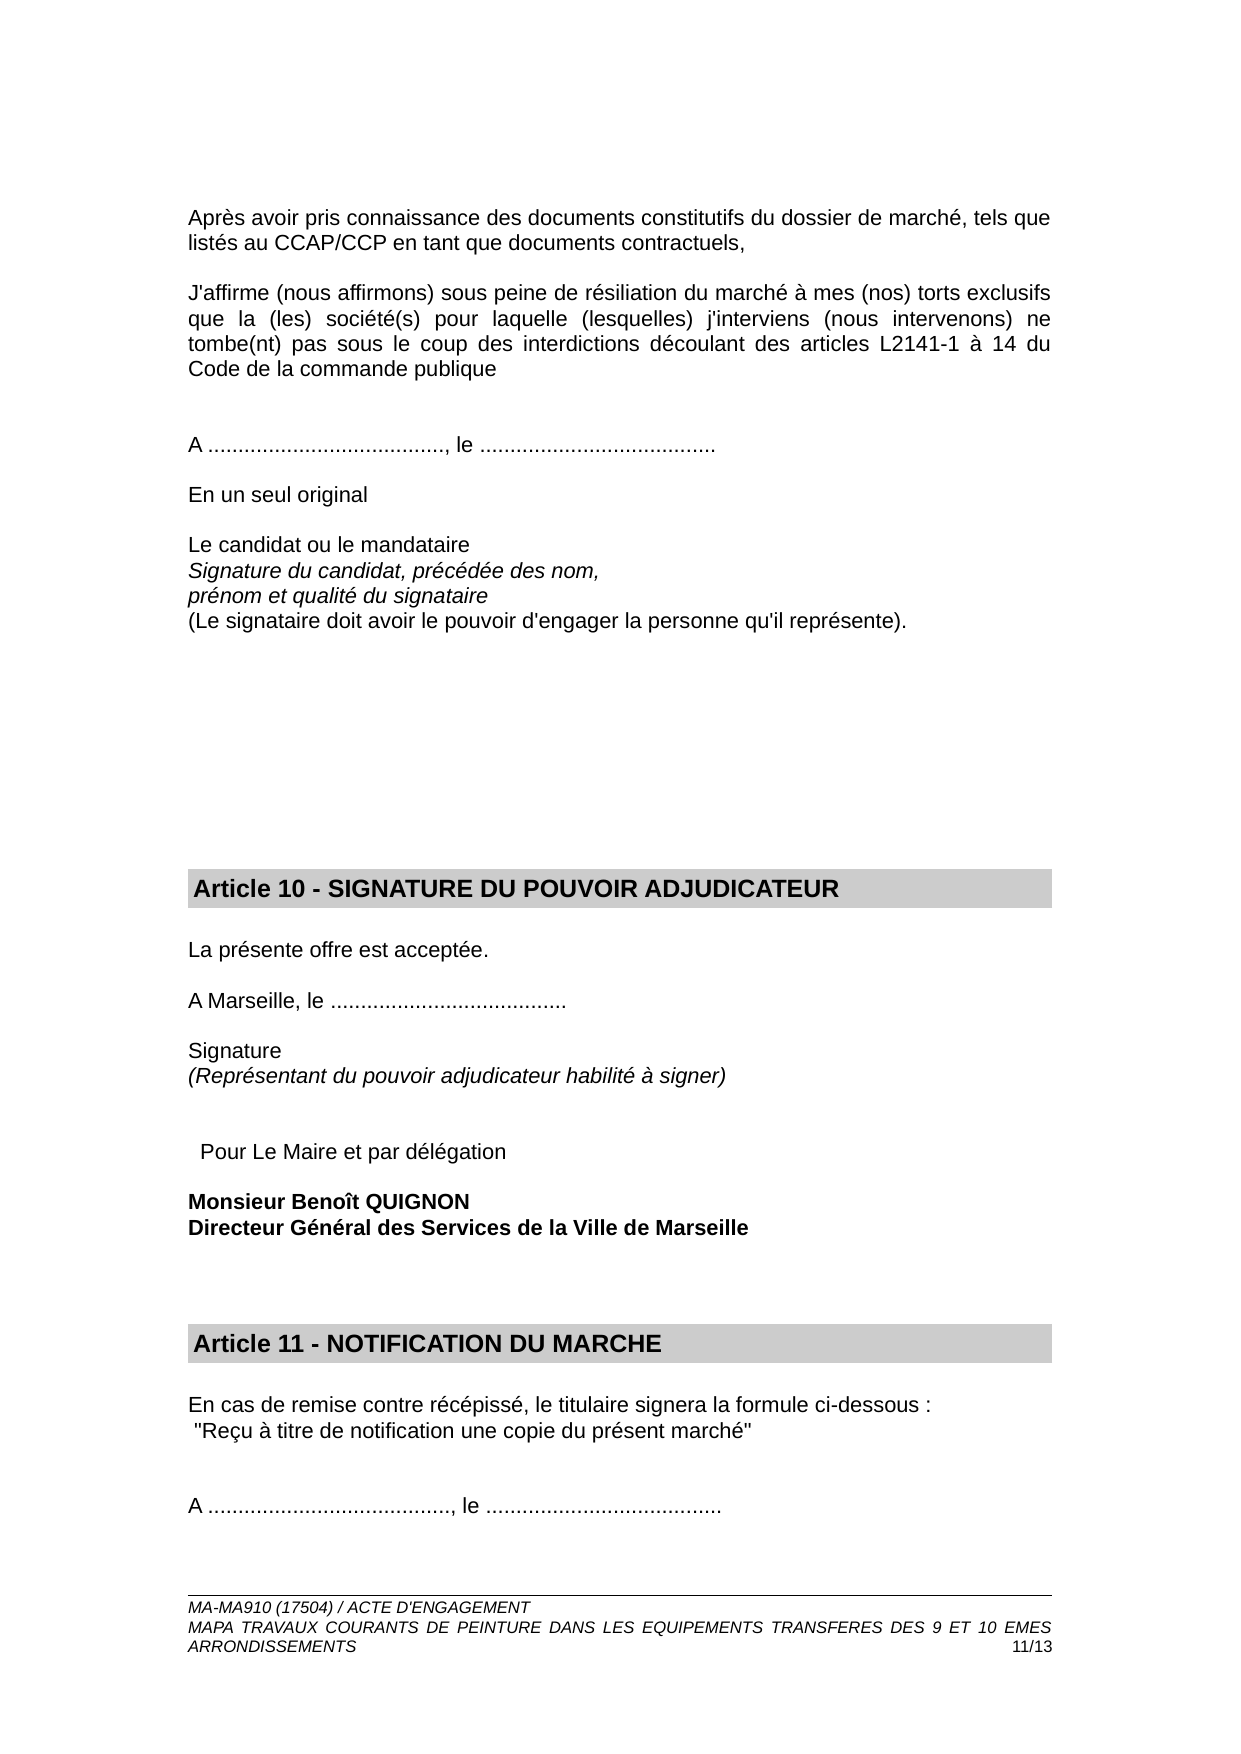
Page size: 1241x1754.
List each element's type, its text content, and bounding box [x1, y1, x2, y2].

text Le candidat ou le mandataire [188, 532, 1052, 557]
text En cas de remise contre récépissé, le titulaire signera la formule ci-dessous : [188, 1392, 1052, 1417]
text Signature du candidat, précédée des nom, [188, 557, 1052, 583]
text prénom et qualité du signataire [188, 583, 1052, 608]
text J'affirme (nous affirmons) sous peine de résiliation du marché à mes (nos) torts exclusifs que la (les) société(s) pour laquelle (lesquelles) j'interviens (nous intervenons) ne tombe(nt) pas sous le coup des interdictions découlant des articles L2141-1 à 14 du Code de la commande publique [188, 280, 1052, 381]
text A ......................................., le ....................................... [188, 431, 1052, 457]
subtitle NOTIFICATION DU MARCHE [190, 1326, 1050, 1361]
text La présente offre est acceptée. [188, 937, 1052, 962]
subtitle SIGNATURE DU POUVOIR ADJUDICATEUR [190, 871, 1050, 905]
text Après avoir pris connaissance des documents constitutifs du dossier de marché, tels que listés au CCAP/CCP en tant que documents contractuels, [188, 204, 1052, 255]
text A Marseille, le ....................................... [188, 987, 1052, 1013]
text Signature [188, 1038, 1052, 1063]
text (Représentant du pouvoir adjudicateur habilité à signer) [188, 1063, 1052, 1088]
text A ........................................, le ....................................... [188, 1493, 1052, 1518]
text (Le signataire doit avoir le pouvoir d'engager la personne qu'il représente). [188, 608, 1052, 633]
text Directeur Général des Services de la Ville de Marseille [188, 1214, 1052, 1239]
text "Reçu à titre de notification une copie du présent marché" [188, 1417, 1052, 1443]
text Pour Le Maire et par délégation [188, 1139, 1052, 1164]
text En un seul original [188, 482, 1052, 507]
text Monsieur Benoît QUIGNON [188, 1189, 1052, 1214]
